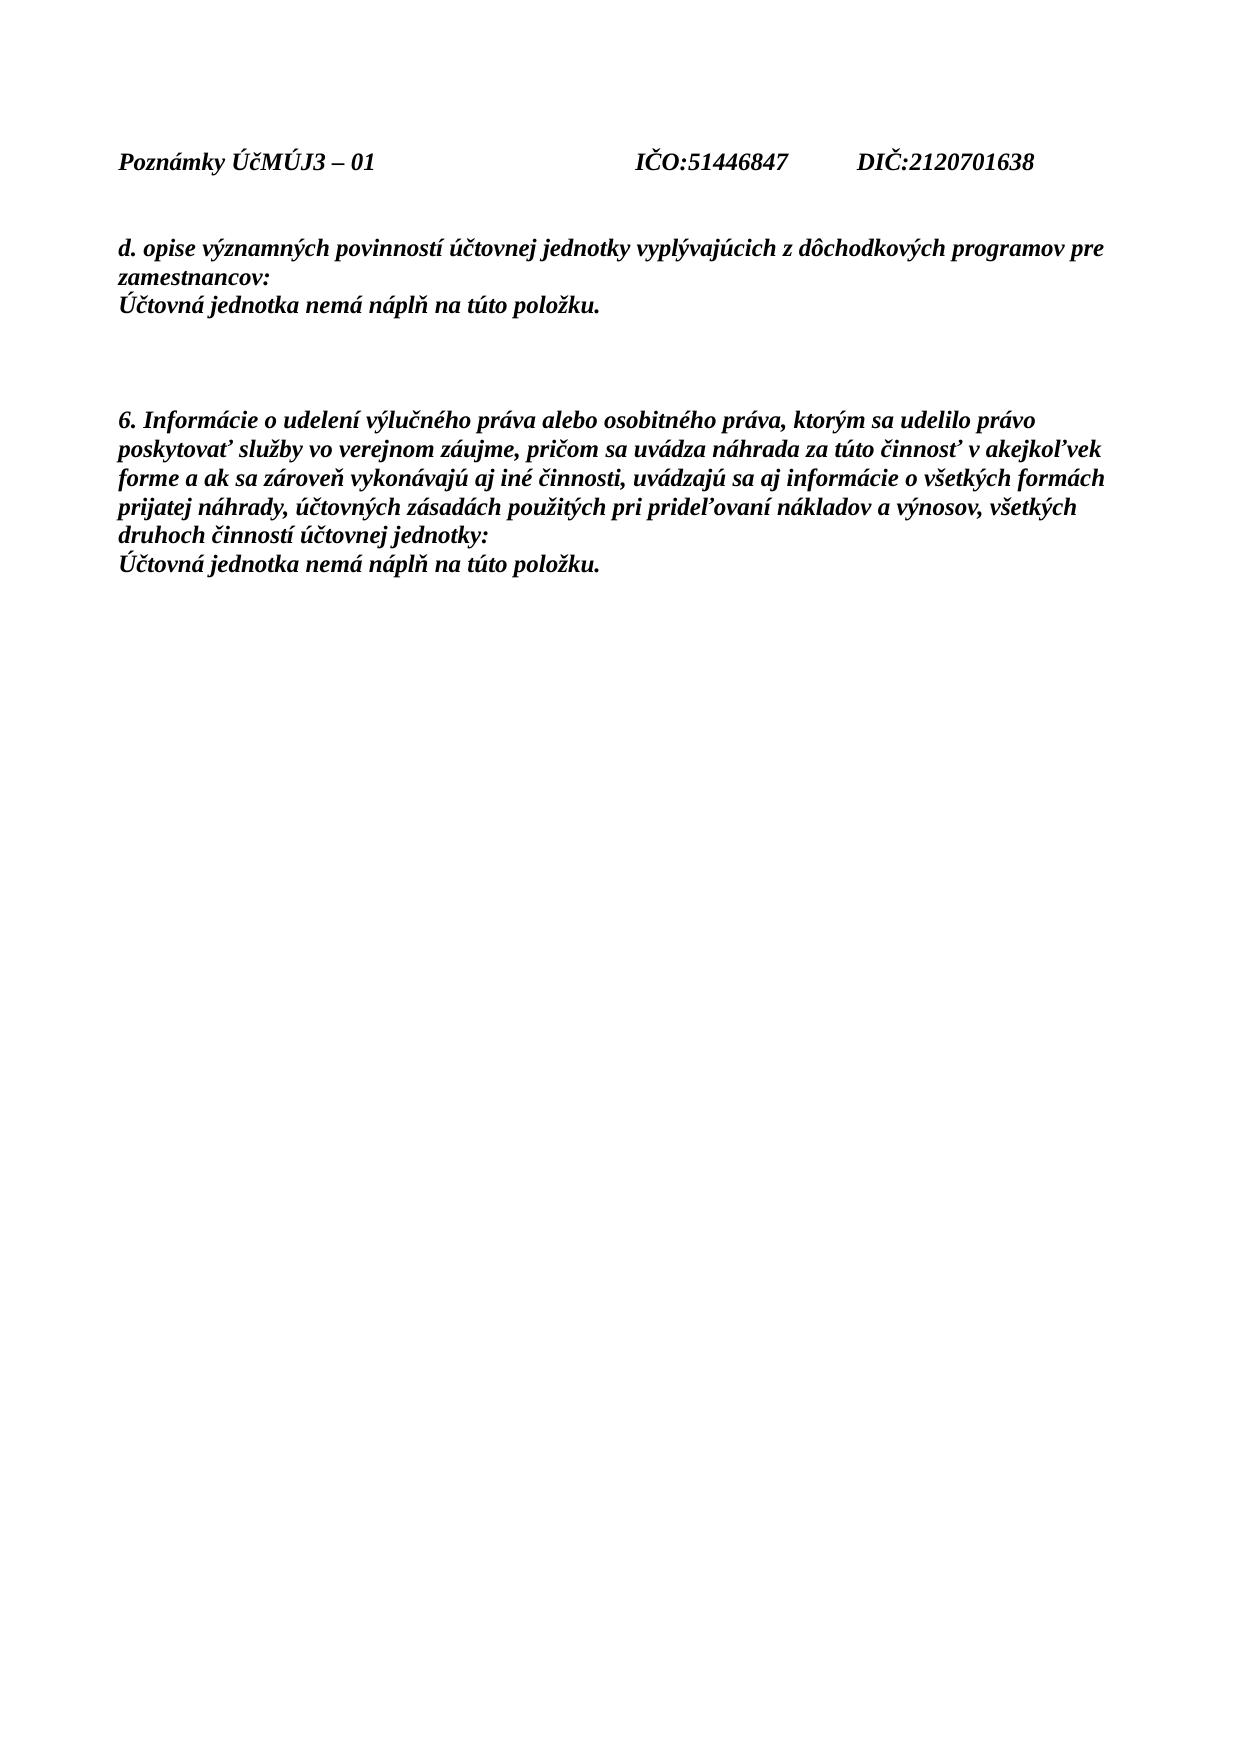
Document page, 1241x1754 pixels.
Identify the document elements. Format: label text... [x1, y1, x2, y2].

text Účtovná jednotka nemá náplň na túto položku. [118, 291, 1122, 319]
text Poznámky ÚčMÚJ3 – 01 IČO:51446847 DIČ:2120701638 [118, 147, 1122, 176]
text Účtovná jednotka nemá náplň na túto položku. [118, 549, 1122, 578]
text 6. Informácie o udelení výlučného práva alebo osobitného práva, ktorým sa udelilo právo poskytovať služby vo verejnom záujme, pričom sa uvádza náhrada za túto činnosť v akejkoľvek forme a ak sa zároveň vykonávajú aj iné činnosti, uvádzajú sa aj informácie o všetkých formách prijatej náhrady, účtovných zásadách použitých pri prideľovaní nákladov a výnosov, všetkých druhoch činností účtovnej jednotky: [118, 406, 1122, 549]
text d. opise významných povinností účtovnej jednotky vyplývajúcich z dôchodkových programov pre zamestnancov: [118, 233, 1122, 291]
